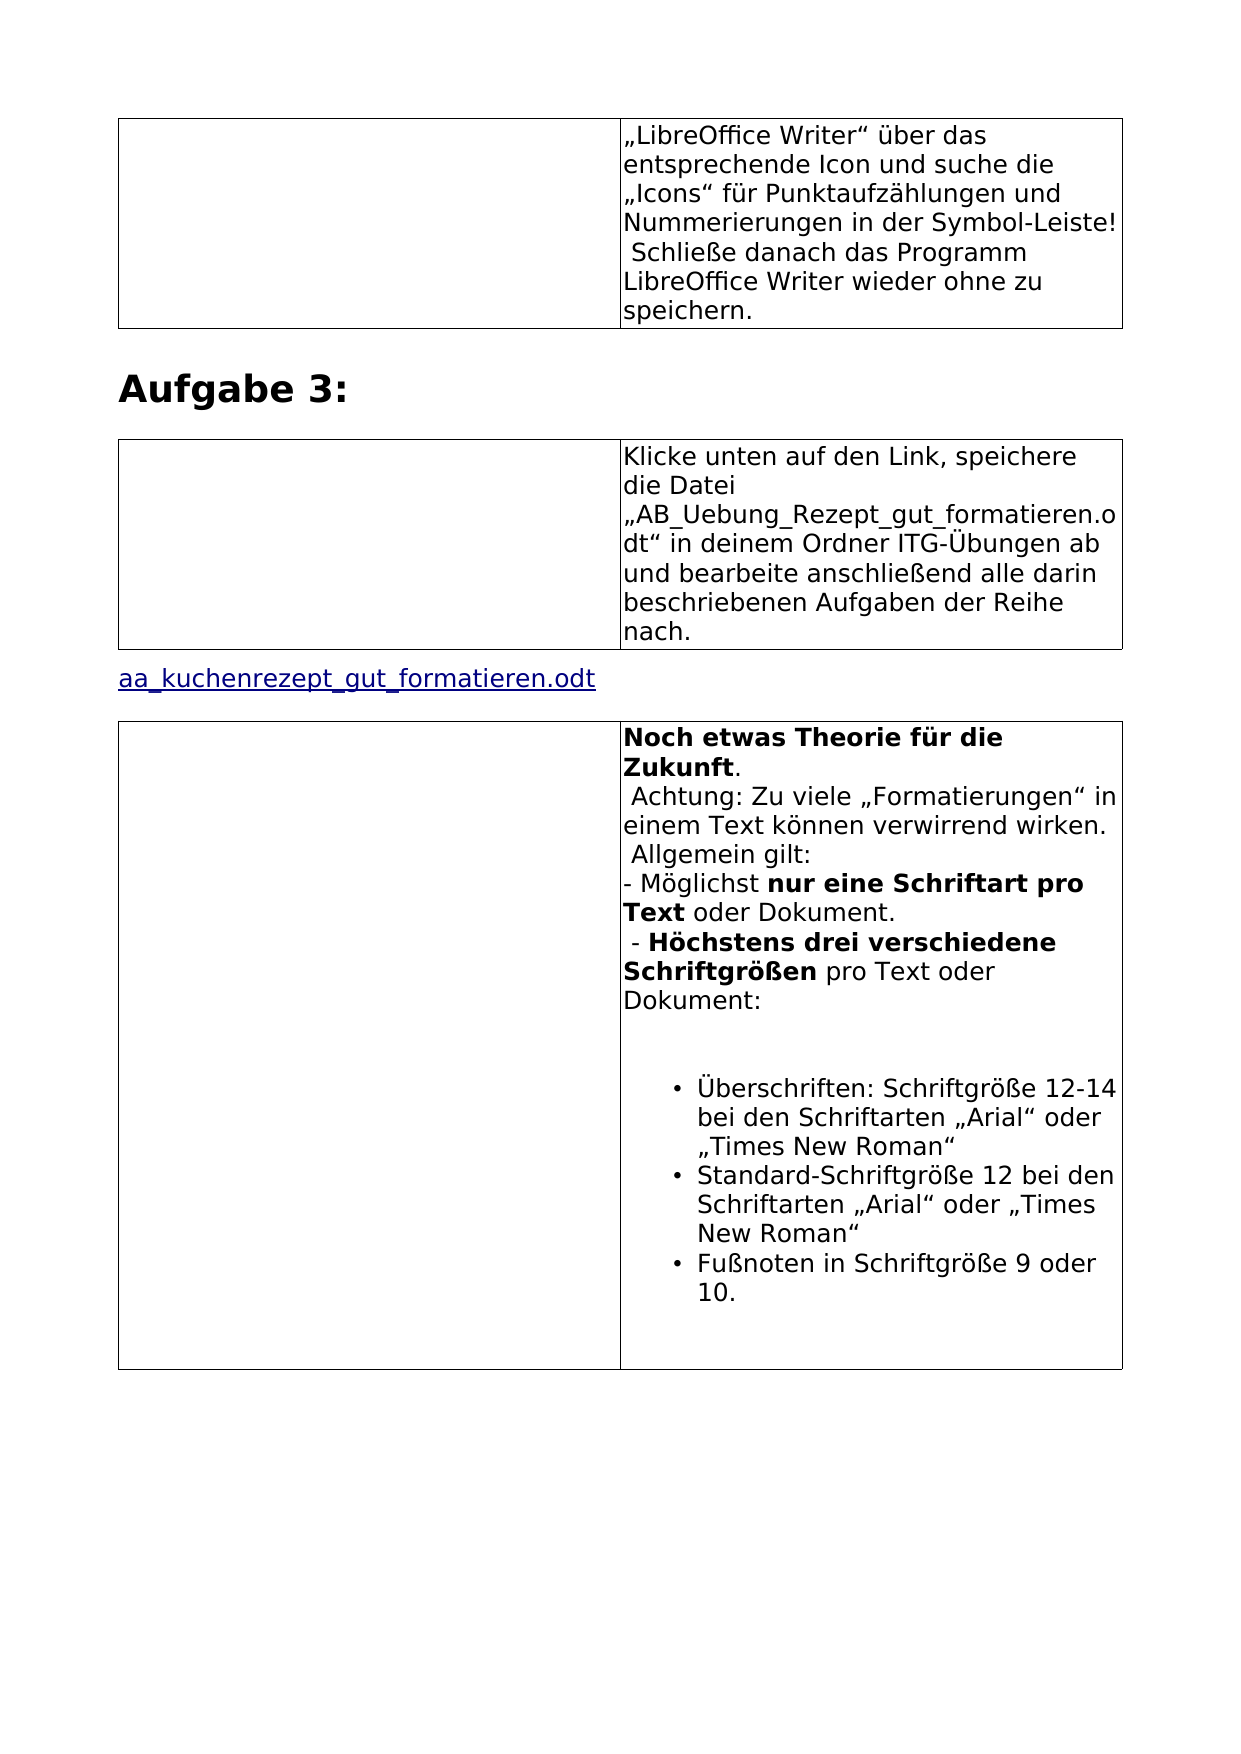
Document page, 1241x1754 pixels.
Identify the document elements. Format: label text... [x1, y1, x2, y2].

table_header [119, 119, 620, 328]
table_header „LibreOffice Writer“ über das entsprechende Icon und suche die „Icons“ für Punktaufzählungen und Nummerierungen in der Symbol-Leiste! Schließe danach das Programm LibreOffice Writer wieder ohne zu speichern. [621, 119, 1122, 328]
table_header [119, 722, 620, 1369]
table_header [119, 440, 620, 649]
text aa_kuchenrezept_gut_formatieren.odt [118, 664, 1122, 693]
table_header Noch etwas Theorie für die Zukunft. Achtung: Zu viele „Formatierungen“ in einem Text können verwirrend wirken. Allgemein gilt: - Möglichst nur eine Schriftart pro Text oder Dokument. - Höchstens drei verschiedene Schriftgrößen pro Text oder Dokument: Überschriften: Schriftgröße 12-14 bei den Schriftarten „Arial“ oder „Times New Roman“ Standard-Schriftgröße 12 bei den Schriftarten „Arial“ oder „Times New Roman“ Fußnoten in Schriftgröße 9 oder 10. [621, 722, 1122, 1369]
subtitle Aufgabe 3: [118, 368, 1122, 412]
table_header Klicke unten auf den Link, speichere die Datei „AB_Uebung_Rezept_gut_formatieren.odt“ in deinem Ordner ITG-Übungen ab und bearbeite anschließend alle darin beschriebenen Aufgaben der Reihe nach. [621, 440, 1122, 649]
